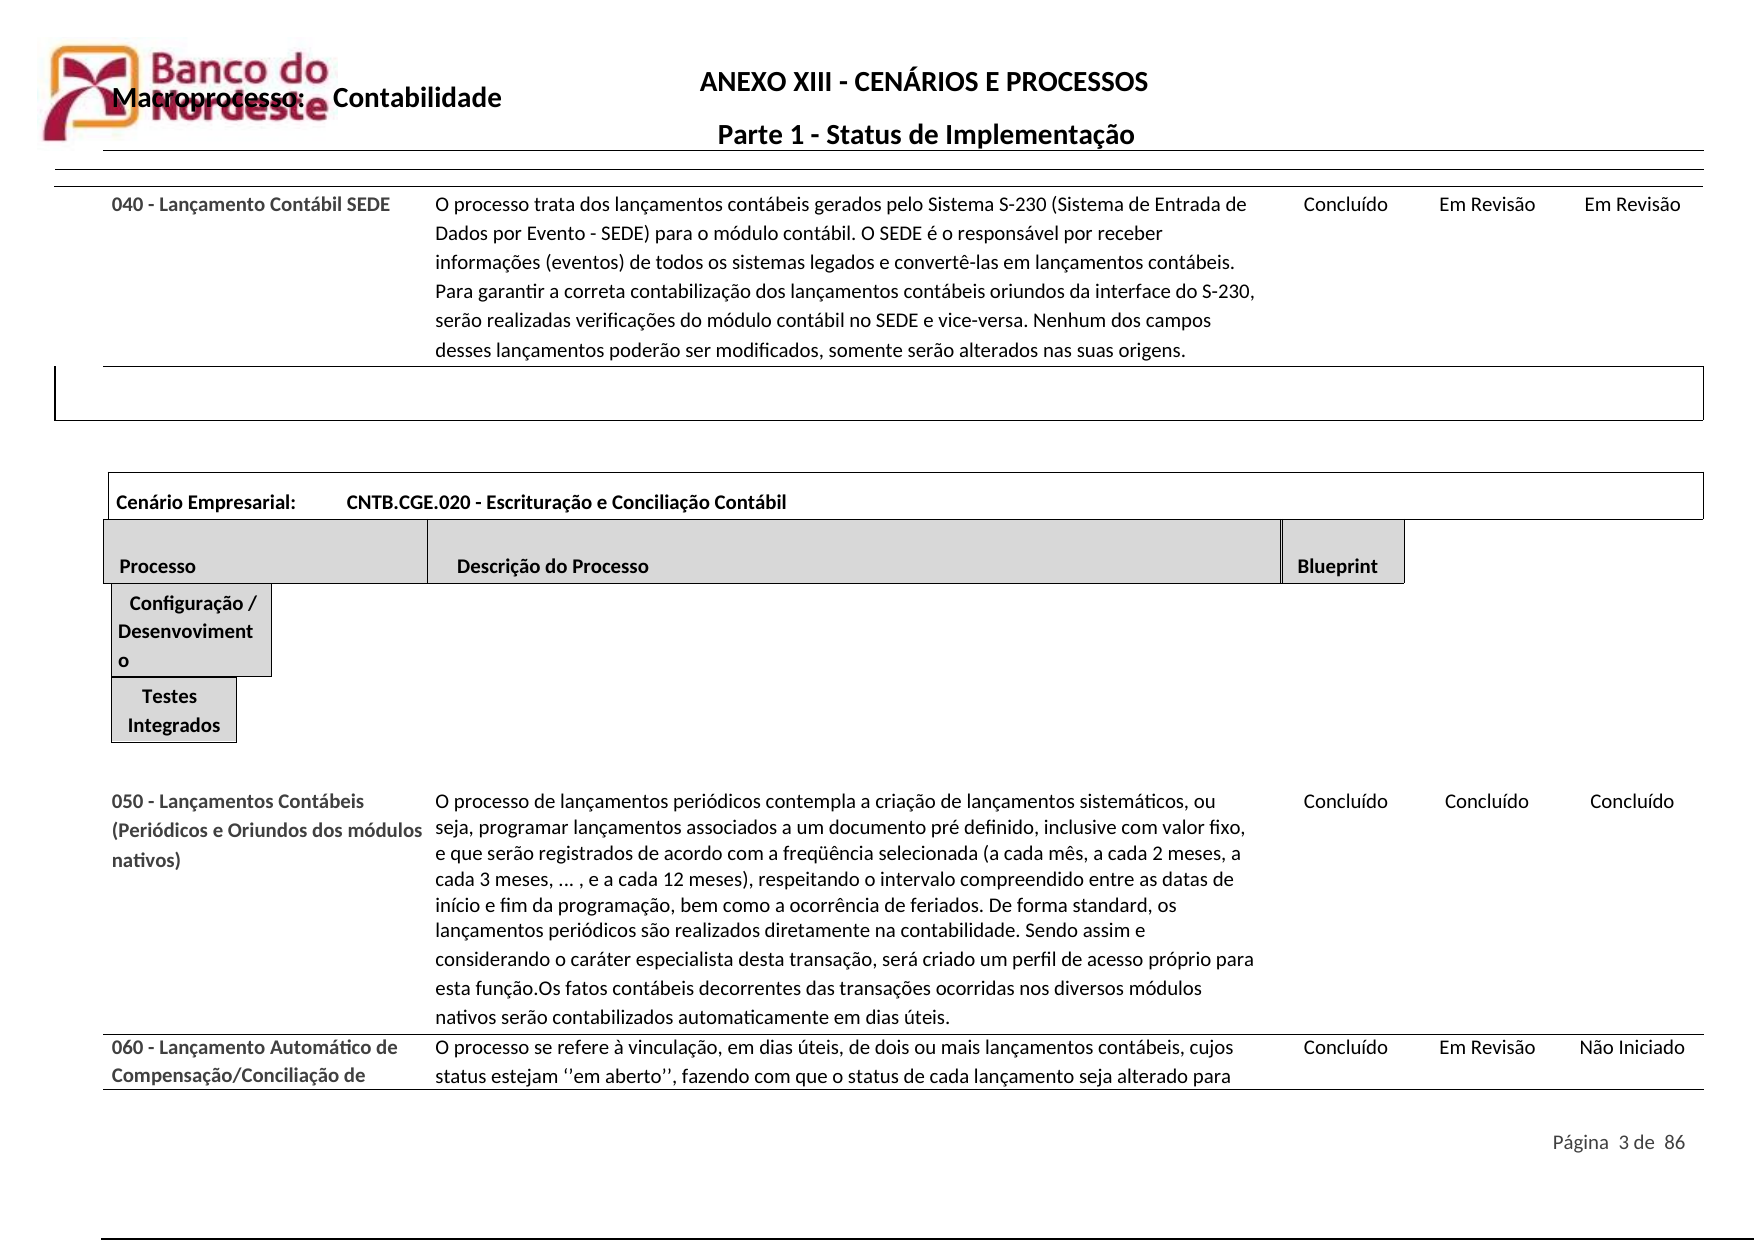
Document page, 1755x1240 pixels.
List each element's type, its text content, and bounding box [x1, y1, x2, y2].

table_cell Em Revisão [1584, 170, 1704, 366]
table_header O processo de lançamentos periódicos contempla a criação de lançamentos sistemáticos, ou seja, programar lançamentos associados a um documento pré definido, inclusive com valor fixo, e que serão registrados de acordo com a freqüência selecionada (a cada mês, a cada 2 meses, a cada 3 meses, ... , e a cada 12 meses), respeitando o intervalo compreendido entre as datas de início e fim da programação, bem como a ocorrência de feriados. De forma standard, os lançamentos periódicos são realizados diretamente na contabilidade. Sendo assim e considerando o caráter especialista desta transação, será criado um perfil de acesso próprio para esta função.Os fatos contábeis decorrentes das transações ocorridas nos diversos módulos nativos serão contabilizados automaticamente em dias úteis. [435, 789, 1304, 1033]
table_header CNTB.CGE.020 - Escrituração e Conciliação Contábil [347, 473, 1703, 519]
table_cell [1304, 151, 1439, 169]
table_cell Não Iniciado [1579, 1035, 1704, 1089]
table_cell Blueprint [1283, 520, 1404, 583]
table_header Concluído [1304, 789, 1439, 1033]
table_cell [1584, 151, 1704, 169]
table_cell [1304, 170, 1439, 186]
table_cell [103, 170, 435, 186]
table_header [103, 472, 108, 519]
table_cell Processo [104, 520, 427, 583]
table_cell [435, 151, 1304, 169]
table_cell Em Revisão [1439, 1035, 1579, 1089]
table_cell [435, 170, 1304, 186]
table_header Configuração / Desenvovimento [112, 584, 271, 676]
table_cell 060 - Lançamento Automático de Compensação/Conciliação de [103, 1035, 435, 1089]
table_cell Descrição do Processo [428, 520, 1280, 583]
table_cell Em Revisão [1439, 187, 1584, 366]
table_cell O processo trata dos lançamentos contábeis gerados pelo Sistema S-230 (Sistema de Entrada de Dados por Evento - SEDE) para o módulo contábil. O SEDE é o responsável por receber informações (eventos) de todos os sistemas legados e convertê-las em lançamentos contábeis. Para garantir a correta contabilização dos lançamentos contábeis oriundos da interface do S-230, serão realizadas verificações do módulo contábil no SEDE e vice-versa. Nenhum dos campos desses lançamentos poderão ser modificados, somente serão alterados nas suas origens. [435, 187, 1304, 366]
table_cell Concluído [1304, 187, 1439, 366]
table_cell [1405, 520, 1703, 583]
table_header Concluído [1579, 789, 1704, 1033]
table_cell [103, 151, 435, 169]
table_cell [1439, 151, 1584, 169]
table_cell O processo se refere à vinculação, em dias úteis, de dois ou mais lançamentos contábeis, cujos status estejam ‘’em aberto’’, fazendo com que o status de cada lançamento seja alterado para [435, 1035, 1304, 1089]
table_cell 040 - Lançamento Contábil SEDE [103, 187, 435, 366]
table_header Testes Integrados [112, 678, 236, 741]
table_header Cenário Empresarial: [109, 473, 347, 519]
table_cell [1439, 170, 1584, 186]
table_cell Concluído [1304, 1035, 1439, 1089]
table_header Concluído [1439, 789, 1579, 1033]
table_header 050 - Lançamentos Contábeis (Periódicos e Oriundos dos módulos nativos) [103, 789, 435, 1033]
